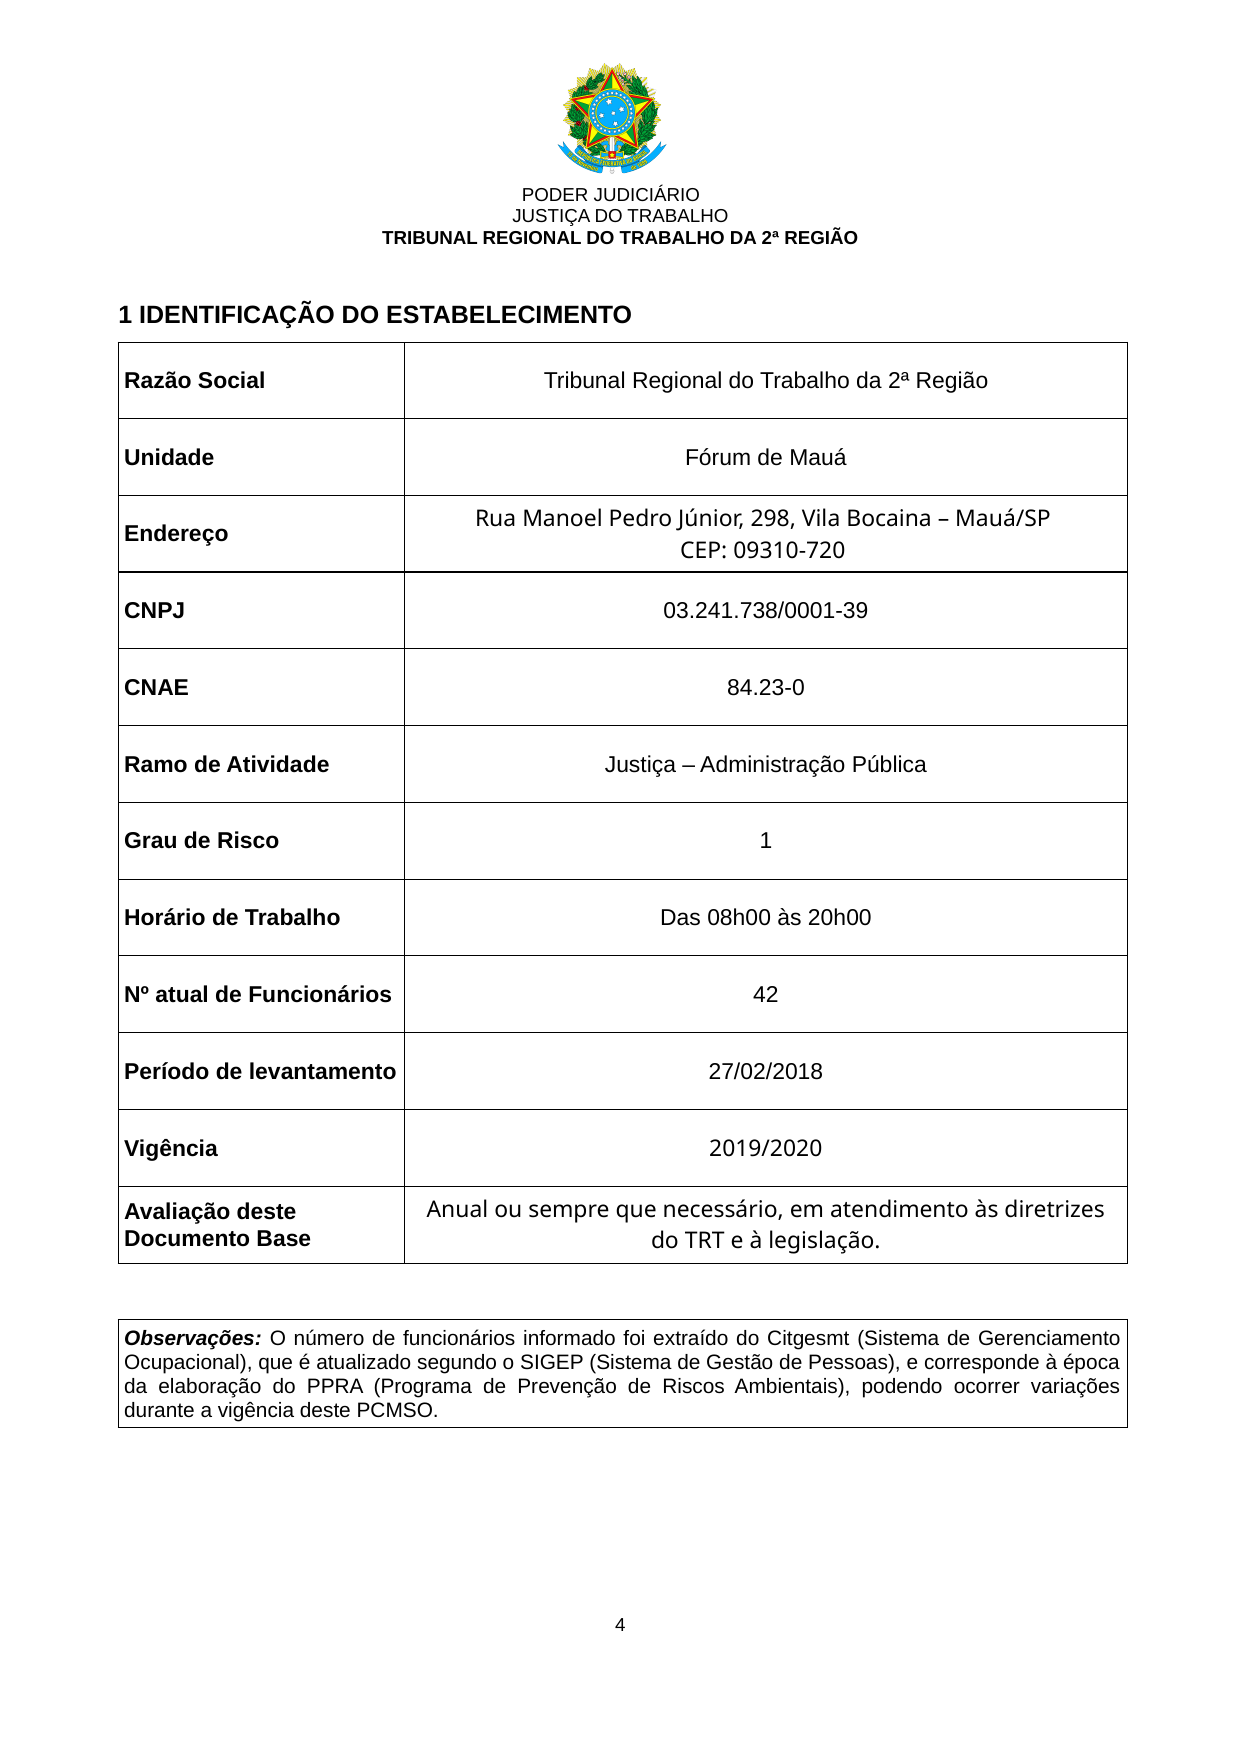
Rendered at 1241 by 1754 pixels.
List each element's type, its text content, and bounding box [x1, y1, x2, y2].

table_header Razão Social [119, 343, 404, 418]
table_cell Rua Manoel Pedro Júnior, 298, Vila Bocaina – Mauá/SP CEP: 09310-720 [405, 496, 1127, 571]
table_cell Horário de Trabalho [119, 880, 404, 955]
table_cell Ramo de Atividade [119, 726, 404, 802]
table_header Observações: O número de funcionários informado foi extraído do Citgesmt (Sistema de Gerenciamento Ocupacional), que é atualizado segundo o SIGEP (Sistema de Gestão de Pessoas), e corresponde à época da elaboração do PPRA (Programa de Prevenção de Riscos Ambientais), podendo ocorrer variações durante a vigência deste PCMSO. [119, 1320, 1127, 1427]
table_cell CNPJ [119, 573, 404, 648]
table_cell Grau de Risco [119, 803, 404, 878]
table_cell Avaliação deste Documento Base [119, 1187, 404, 1262]
subtitle 1 IDENTIFICAÇÃO DO ESTABELECIMENTO [118, 300, 1122, 329]
table_header Tribunal Regional do Trabalho da 2ª Região [405, 343, 1127, 418]
table_cell Justiça – Administração Pública [405, 726, 1127, 802]
table_cell 27/02/2018 [405, 1033, 1127, 1109]
table_cell Anual ou sempre que necessário, em atendimento às diretrizes do TRT e à legislação. [405, 1187, 1127, 1262]
table_cell Nº atual de Funcionários [119, 956, 404, 1032]
table_cell 2019/2020 [405, 1110, 1127, 1186]
table_cell 84.23-0 [405, 649, 1127, 725]
table_cell Fórum de Mauá [405, 419, 1127, 495]
table_cell 1 [405, 803, 1127, 878]
table_cell Unidade [119, 419, 404, 495]
table_cell Período de levantamento [119, 1033, 404, 1109]
table_cell Endereço [119, 496, 404, 571]
table_cell CNAE [119, 649, 404, 725]
table_cell Vigência [119, 1110, 404, 1186]
table_cell Das 08h00 às 20h00 [405, 880, 1127, 955]
table_cell 03.241.738/0001-39 [405, 573, 1127, 648]
table_cell 42 [405, 956, 1127, 1032]
